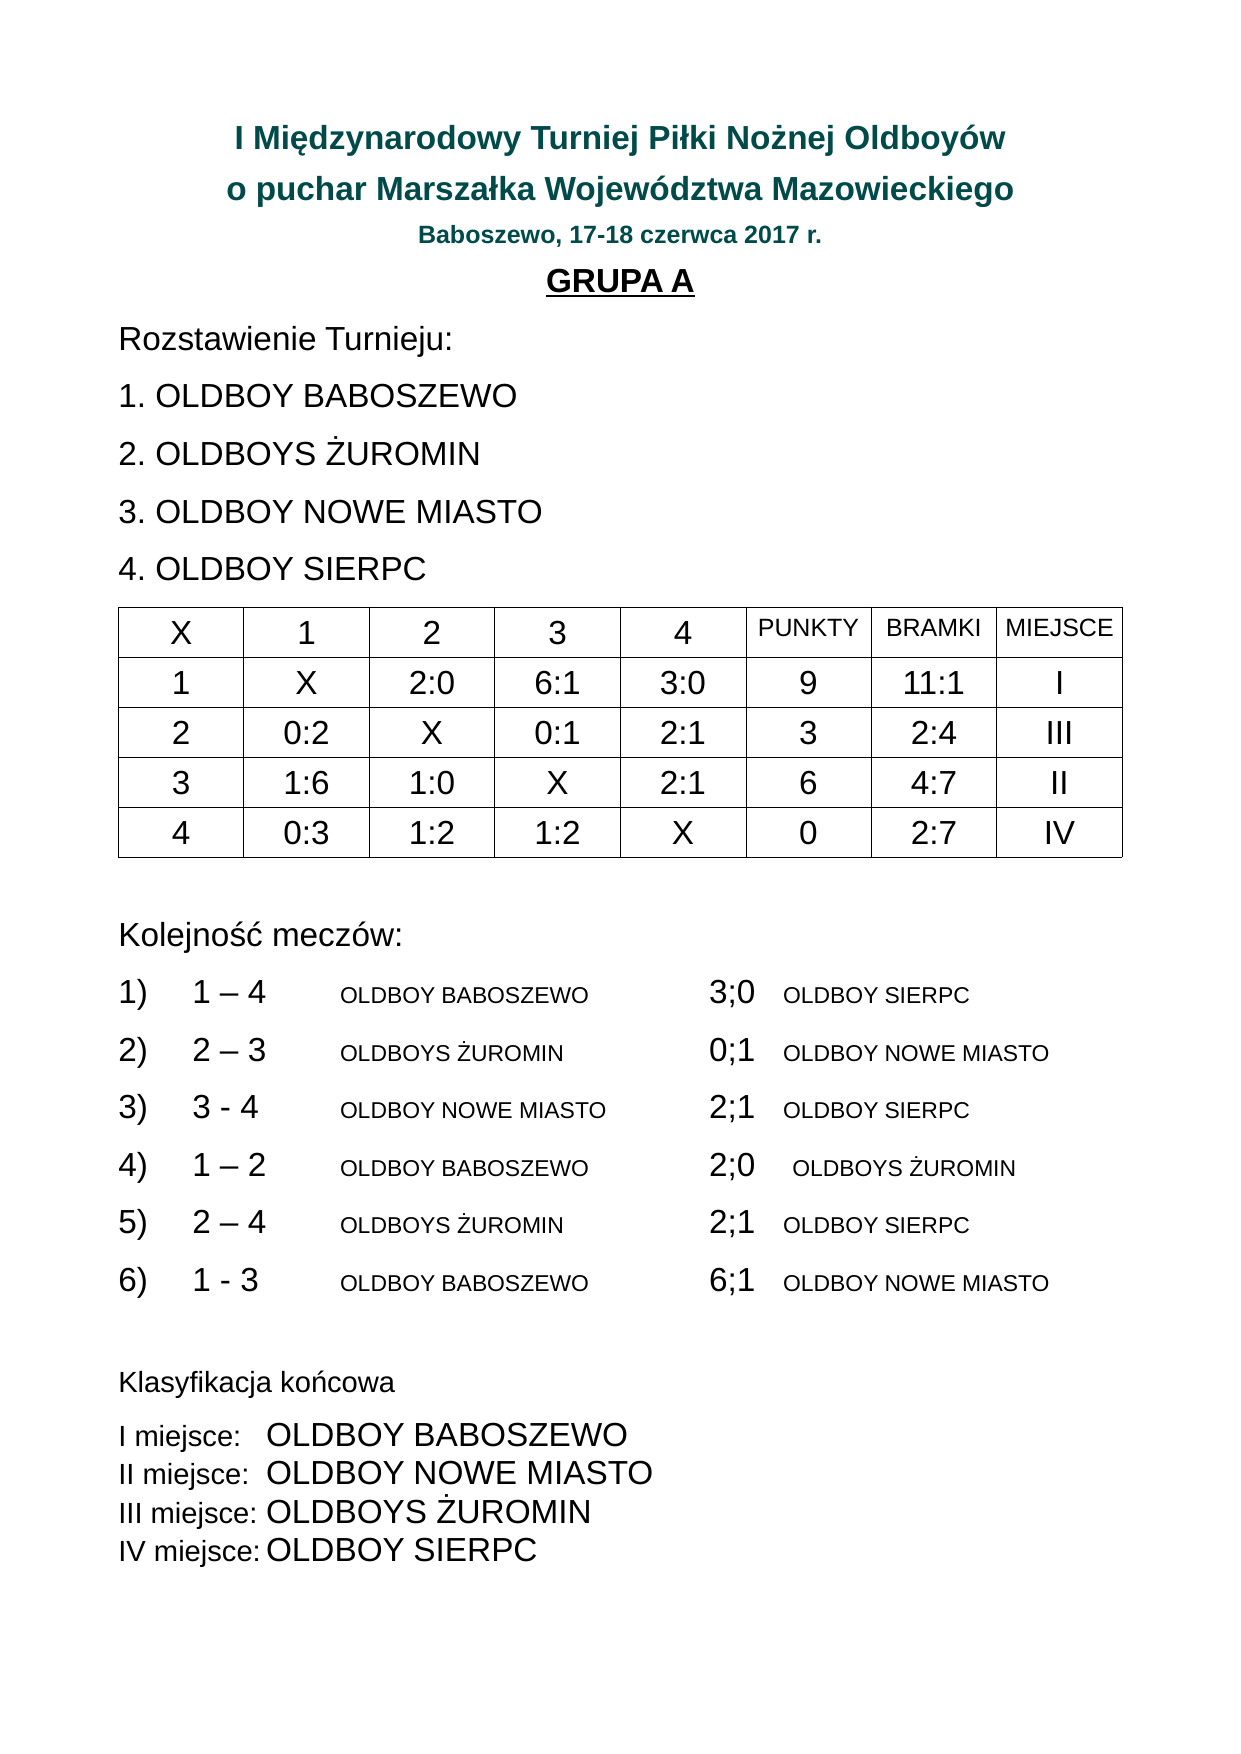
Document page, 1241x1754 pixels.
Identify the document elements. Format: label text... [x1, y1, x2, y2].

text 6) 1 - 3 OLDBOY BABOSZEWO 6;1 OLDBOY NOWE MIASTO [118, 1260, 1122, 1299]
table_cell 3 [747, 708, 871, 757]
text 1) 1 – 4 OLDBOY BABOSZEWO 3;0 OLDBOY SIERPC [118, 972, 1122, 1011]
table_cell 2:0 [370, 658, 494, 707]
text 4) 1 – 2 OLDBOY BABOSZEWO 2;0 OLDBOYS ŻUROMIN [118, 1145, 1122, 1183]
text IV miejsce: OLDBOY SIERPC [118, 1530, 1122, 1569]
table_cell 3 [119, 758, 243, 807]
table_cell 3:0 [621, 658, 746, 707]
table_header PUNKTY [747, 608, 871, 657]
text Rozstawienie Turnieju: [118, 319, 1122, 357]
text 2. OLDBOYS ŻUROMIN [118, 434, 1122, 472]
table_cell I [997, 658, 1122, 707]
table_cell 11:1 [872, 658, 996, 707]
table_header MIEJSCE [997, 608, 1122, 657]
table_cell 2:1 [621, 758, 746, 807]
table_header 4 [621, 608, 746, 657]
table_cell 2 [119, 708, 243, 757]
text o puchar Marszałka Województwa Mazowieckiego [118, 169, 1122, 207]
text 4. OLDBOY SIERPC [118, 549, 1122, 588]
table_cell 0:3 [244, 808, 369, 857]
text 3. OLDBOY NOWE MIASTO [118, 492, 1122, 530]
table_cell 0:1 [495, 708, 620, 757]
text Klasyfikacja końcowa [118, 1365, 1122, 1398]
table_cell 1:0 [370, 758, 494, 807]
table_header 3 [495, 608, 620, 657]
table_cell 1 [119, 658, 243, 707]
text 1. OLDBOY BABOSZEWO [118, 376, 1122, 415]
table_cell 4 [119, 808, 243, 857]
table_header X [119, 608, 243, 657]
text I Międzynarodowy Turniej Piłki Nożnej Oldboyów [118, 118, 1122, 157]
table_cell II [997, 758, 1122, 807]
text Baboszewo, 17-18 czerwca 2017 r. [118, 220, 1122, 249]
table_cell X [621, 808, 746, 857]
text GRUPA A [118, 261, 1122, 300]
text III miejsce: OLDBOYS ŻUROMIN [118, 1492, 1122, 1530]
text 5) 2 – 4 OLDBOYS ŻUROMIN 2;1 OLDBOY SIERPC [118, 1203, 1122, 1241]
text II miejsce: OLDBOY NOWE MIASTO [118, 1453, 1122, 1492]
table_cell 2:4 [872, 708, 996, 757]
table_header 2 [370, 608, 494, 657]
table_cell 6 [747, 758, 871, 807]
table_cell 4:7 [872, 758, 996, 807]
table_cell X [370, 708, 494, 757]
text 2) 2 – 3 OLDBOYS ŻUROMIN 0;1 OLDBOY NOWE MIASTO [118, 1030, 1122, 1068]
table_cell III [997, 708, 1122, 757]
table_cell 1:2 [370, 808, 494, 857]
text I miejsce: OLDBOY BABOSZEWO [118, 1415, 1122, 1453]
table_cell 2:7 [872, 808, 996, 857]
table_cell IV [997, 808, 1122, 857]
table_cell 2:1 [621, 708, 746, 757]
table_cell 9 [747, 658, 871, 707]
table_cell 1:2 [495, 808, 620, 857]
table_header BRAMKI [872, 608, 996, 657]
table_header 1 [244, 608, 369, 657]
table_cell X [244, 658, 369, 707]
text 3) 3 - 4 OLDBOY NOWE MIASTO 2;1 OLDBOY SIERPC [118, 1087, 1122, 1126]
table_cell 0:2 [244, 708, 369, 757]
table_cell 0 [747, 808, 871, 857]
table_cell 6:1 [495, 658, 620, 707]
text Kolejność meczów: [118, 914, 1122, 953]
table_cell 1:6 [244, 758, 369, 807]
table_cell X [495, 758, 620, 807]
